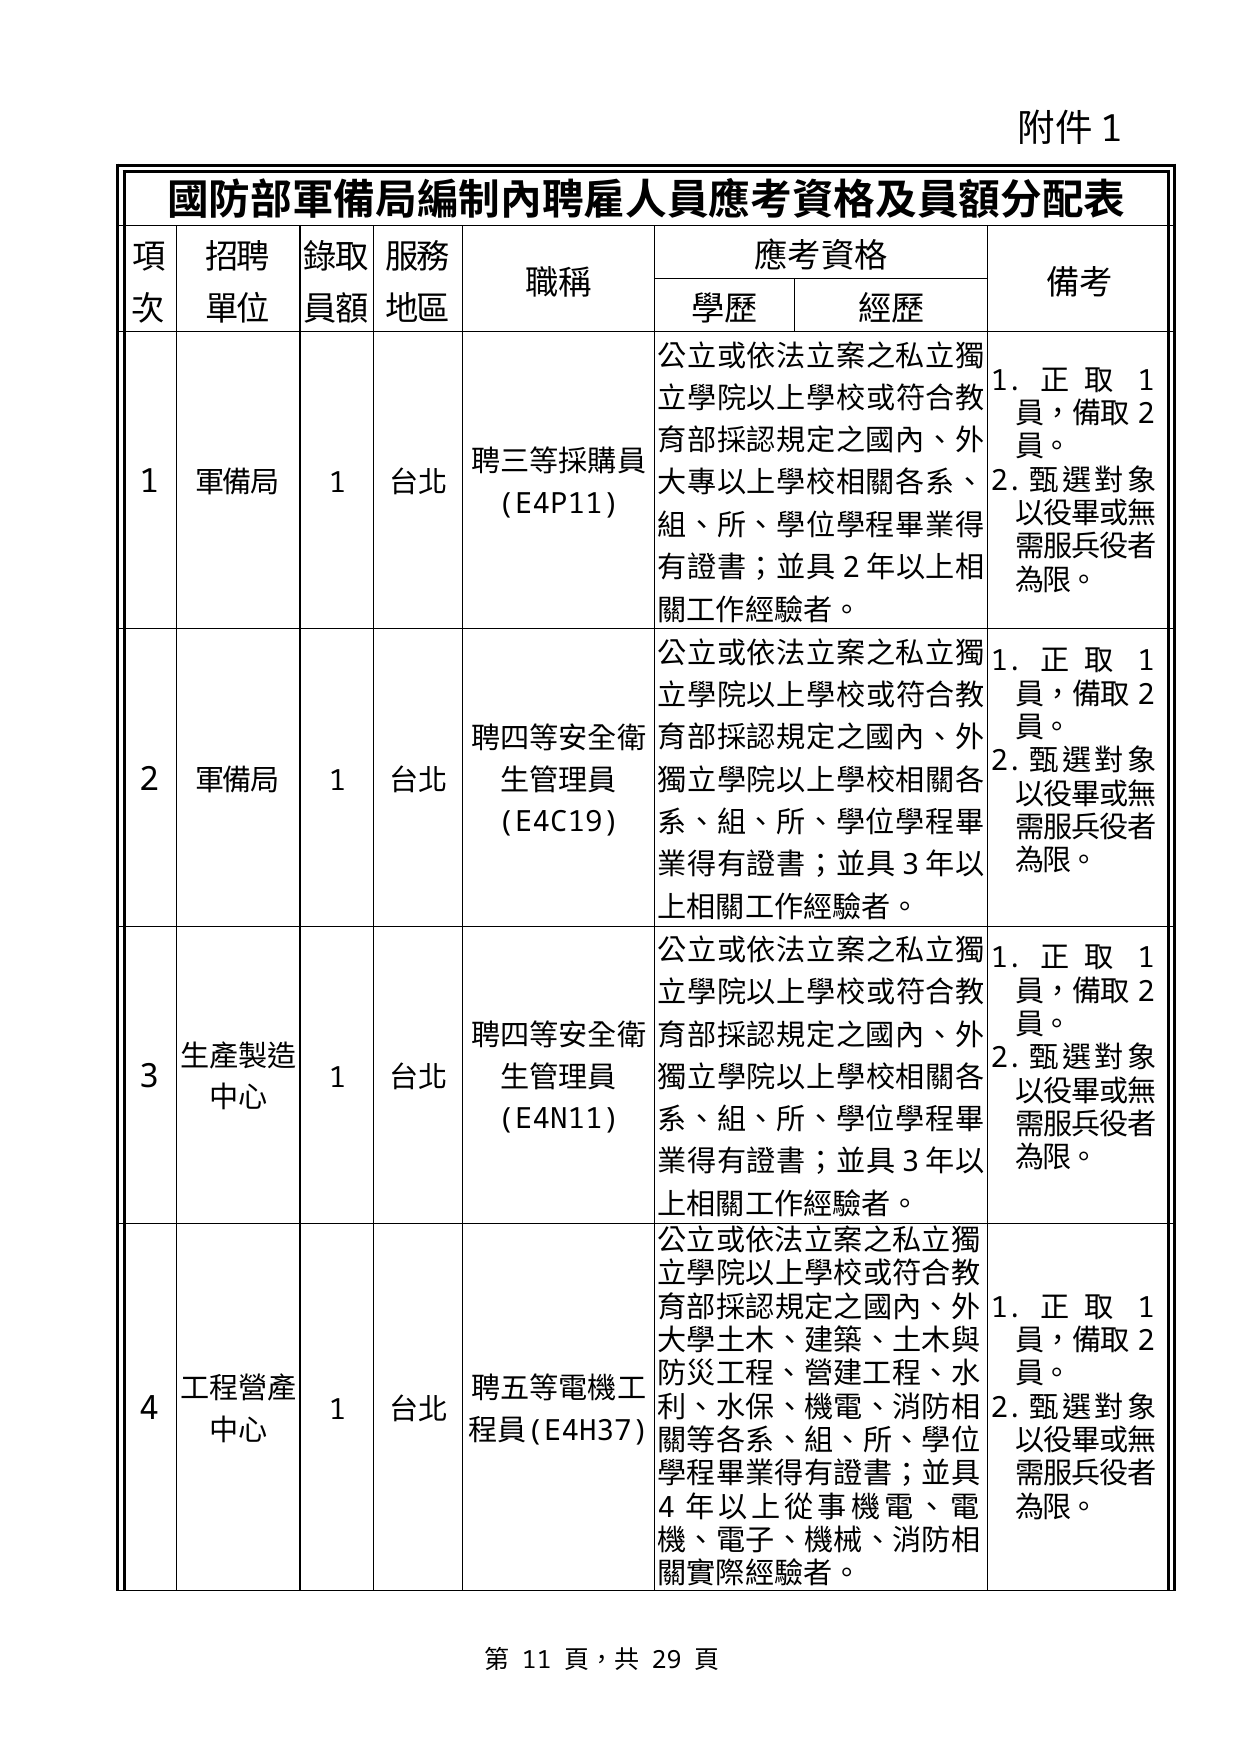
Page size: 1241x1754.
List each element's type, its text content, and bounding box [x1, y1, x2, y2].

table_cell 1 [301, 332, 373, 628]
table_cell 職稱 [463, 226, 654, 331]
table_cell 1.正取1員，備取2員。 2.甄選對象以役畢或無需服兵役者為限。 [988, 629, 1167, 926]
text 附件1 [192, 101, 1122, 151]
table_cell 4 [126, 1224, 176, 1590]
table_cell 1 [301, 1224, 373, 1590]
table_cell 工程營產中心 [177, 1224, 299, 1590]
table_cell 公立或依法立案之私立獨立學院以上學校或符合教育部採認規定之國內、外大專以上學校相關各系、組、所、學位學程畢業得有證書；並具2年以上相關工作經驗者。 [655, 332, 987, 628]
table_cell 聘四等安全衛生管理員(E4C19) [463, 629, 654, 926]
table_cell 1 [126, 332, 176, 628]
table_cell 學歷 [655, 279, 794, 331]
table_cell 應考資格 [655, 226, 987, 278]
table_cell 聘三等採購員(E4P11) [463, 332, 654, 628]
table_cell 軍備局 [177, 629, 299, 926]
table_cell 台北 [374, 927, 462, 1223]
table_cell 台北 [374, 332, 462, 628]
table_cell 聘五等電機工程員(E4H37) [463, 1224, 654, 1590]
table_cell 項次 [126, 226, 176, 331]
table_cell 2 [126, 629, 176, 926]
table_cell 1 [301, 927, 373, 1223]
table_cell 軍備局 [177, 332, 299, 628]
table_cell 1.正取1員，備取2員。 2.甄選對象以役畢或無需服兵役者為限。 [988, 1224, 1167, 1590]
table_cell 錄取 員額 [301, 226, 373, 331]
table_cell 台北 [374, 1224, 462, 1590]
table_cell 3 [126, 927, 176, 1223]
table_cell 備考 [988, 226, 1167, 331]
table_header 國防部軍備局編制內聘雇人員應考資格及員額分配表 [121, 167, 1171, 225]
table_cell 聘四等安全衛生管理員(E4N11) [463, 927, 654, 1223]
table_cell 1.正取1員，備取2員。 2.甄選對象以役畢或無需服兵役者為限。 [988, 927, 1167, 1223]
table_cell 服務 地區 [374, 226, 462, 331]
table_cell 公立或依法立案之私立獨立學院以上學校或符合教育部採認規定之國內、外獨立學院以上學校相關各系、組、所、學位學程畢業得有證書；並具3年以上相關工作經驗者。 [655, 629, 987, 926]
table_cell 1 [301, 629, 373, 926]
table_cell 經歷 [795, 279, 987, 331]
table_cell 生產製造中心 [177, 927, 299, 1223]
table_cell 台北 [374, 629, 462, 926]
table_cell 公立或依法立案之私立獨立學院以上學校或符合教育部採認規定之國內、外獨立學院以上學校相關各系、組、所、學位學程畢業得有證書；並具3年以上相關工作經驗者。 [655, 927, 987, 1223]
table_cell 招聘 單位 [177, 226, 299, 331]
table_cell 公立或依法立案之私立獨立學院以上學校或符合教育部採認規定之國內、外大學土木、建築、土木與防災工程、營建工程、水利、水保、機電、消防相關等各系、組、所、學位學程畢業得有證書；並具4年以上從事機電、電機、電子、機械、消防相關實際經驗者。 [655, 1224, 987, 1590]
table_cell 1.正取1員，備取2員。 2.甄選對象以役畢或無需服兵役者為限。 [988, 332, 1167, 628]
